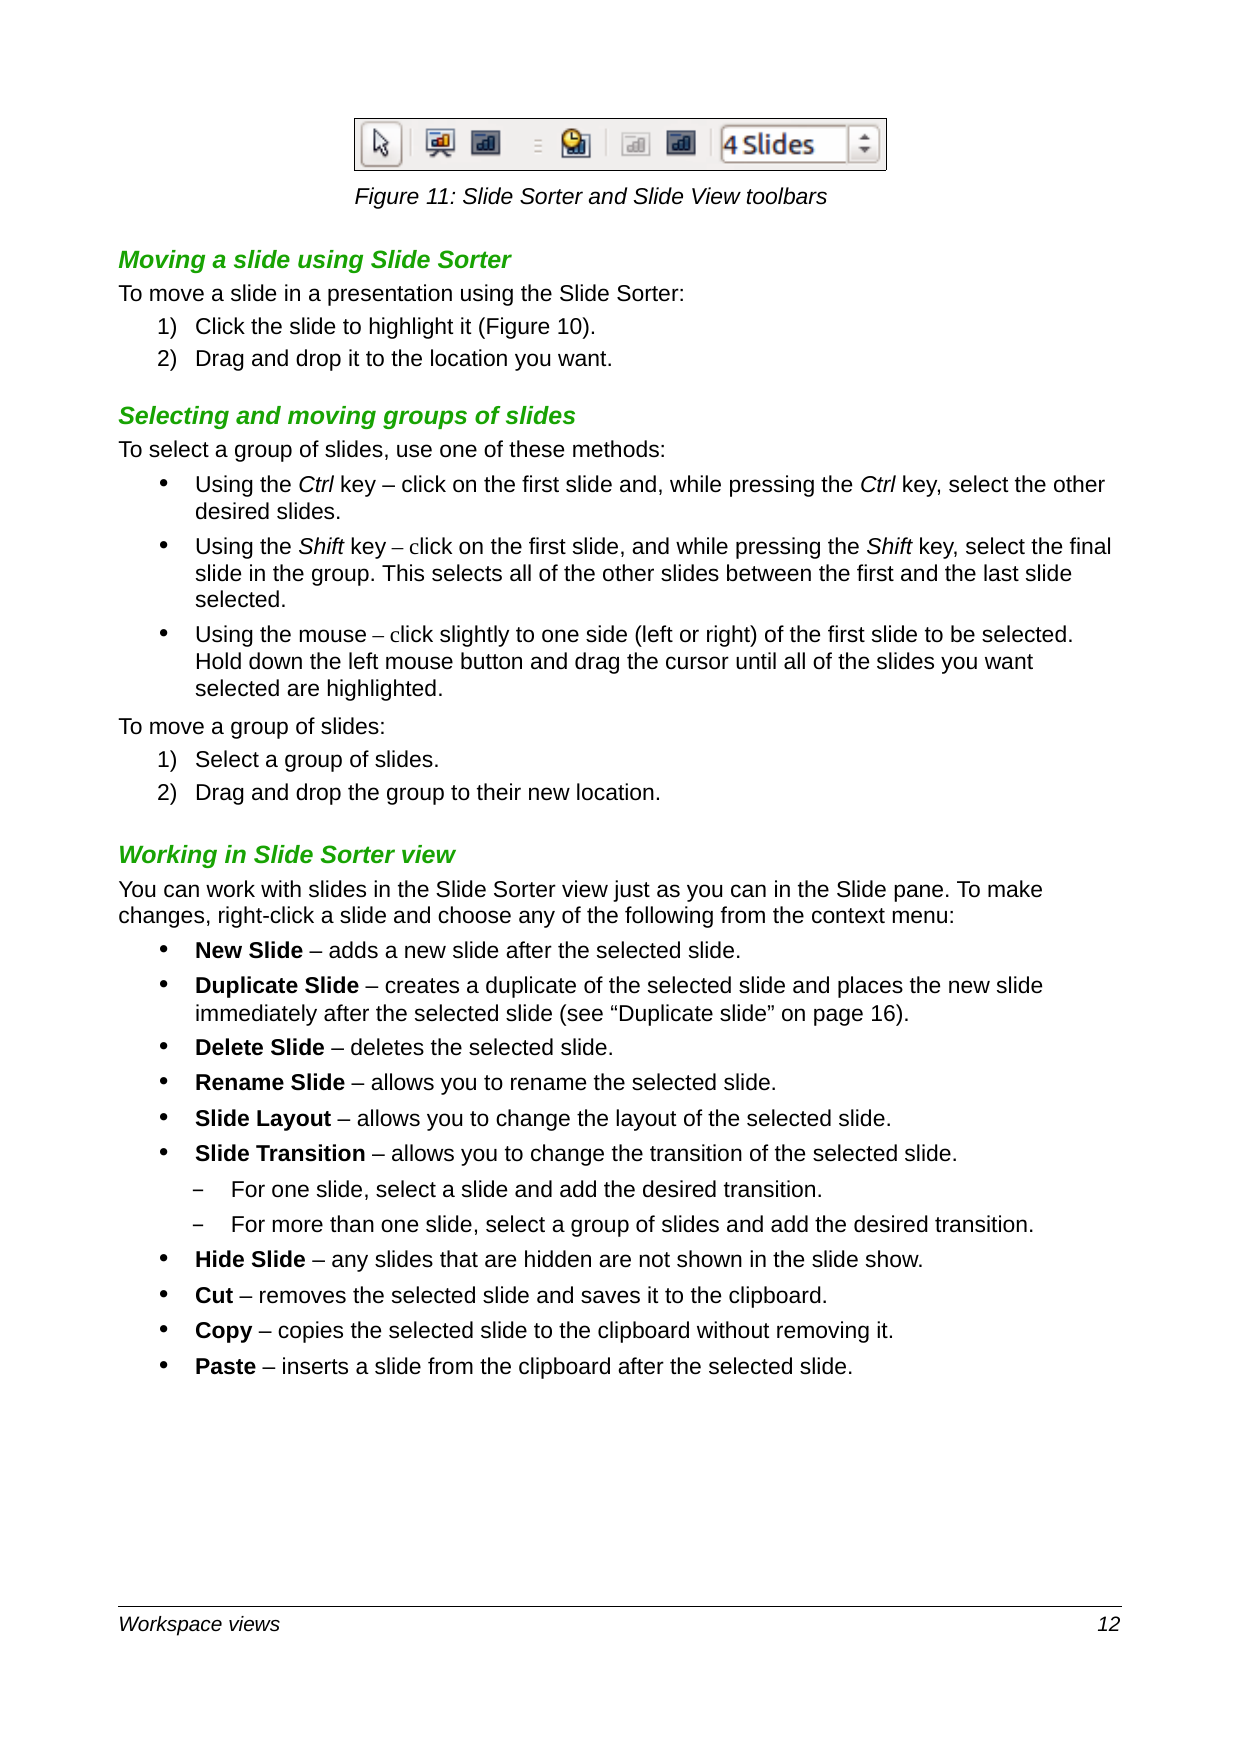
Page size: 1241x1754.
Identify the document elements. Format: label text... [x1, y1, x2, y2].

list Paste – inserts a slide from the clipboard after the selected slide. [156, 1351, 1122, 1380]
list Duplicate Slide – creates a duplicate of the selected slide and places the new slide immediately after the selected slide (see “Duplicate slide” on page 16). [156, 970, 1122, 1026]
picture [355, 119, 886, 170]
subtitle Moving a slide using Slide Sorter [118, 245, 1122, 273]
list For more than one slide, select a group of slides and add the desired transition. [192, 1209, 1122, 1238]
list For one slide, select a slide and add the desired transition. [192, 1174, 1122, 1203]
subtitle Selecting and moving groups of slides [118, 401, 1122, 430]
list Delete Slide – deletes the selected slide. [156, 1032, 1122, 1061]
list Drag and drop the group to their new location. [177, 779, 1122, 805]
list Rename Slide – allows you to rename the selected slide. [156, 1067, 1122, 1097]
list New Slide – adds a new slide after the selected slide. [156, 935, 1122, 964]
text Figure 11: Slide Sorter and Slide View toolbars [354, 183, 886, 209]
list Copy – copies the selected slide to the clipboard without removing it. [156, 1315, 1122, 1344]
list Select a group of slides. [177, 746, 1122, 772]
list Slide Transition – allows you to change the transition of the selected slide. [156, 1138, 1122, 1167]
list You can work with slides in the Slide Sorter view just as you can in the Slide pane. To make changes, right-click a slide and choose any of the following from the context menu: [118, 876, 1122, 928]
list To select a group of slides, use one of these methods: [118, 436, 1122, 463]
list Using the Ctrl key – click on the first slide and, while pressing the Ctrl key, select the other desired slides. [156, 469, 1122, 524]
list Slide Layout – allows you to change the layout of the selected slide. [156, 1103, 1122, 1132]
list To move a group of slides: [118, 713, 1122, 739]
list Cut – removes the selected slide and saves it to the clipboard. [156, 1280, 1122, 1309]
list To move a slide in a presentation using the Slide Sorter: [118, 280, 1122, 306]
list Drag and drop it to the location you want. [177, 345, 1122, 372]
list Using the Shift key – click on the first slide, and while pressing the Shift key, select the final slide in the group. This selects all of the other slides between the first and the last slide selected. [156, 531, 1122, 613]
list Hide Slide – any slides that are hidden are not shown in the slide show. [156, 1244, 1122, 1274]
list Using the mouse – click slightly to one side (left or right) of the first slide to be selected. Hold down the left mouse button and drag the cursor until all of the slides you want selected are highlighted. [156, 619, 1122, 701]
list Click the slide to highlight it (Figure 10). [177, 313, 1122, 339]
subtitle Working in Slide Sorter view [118, 841, 1122, 869]
